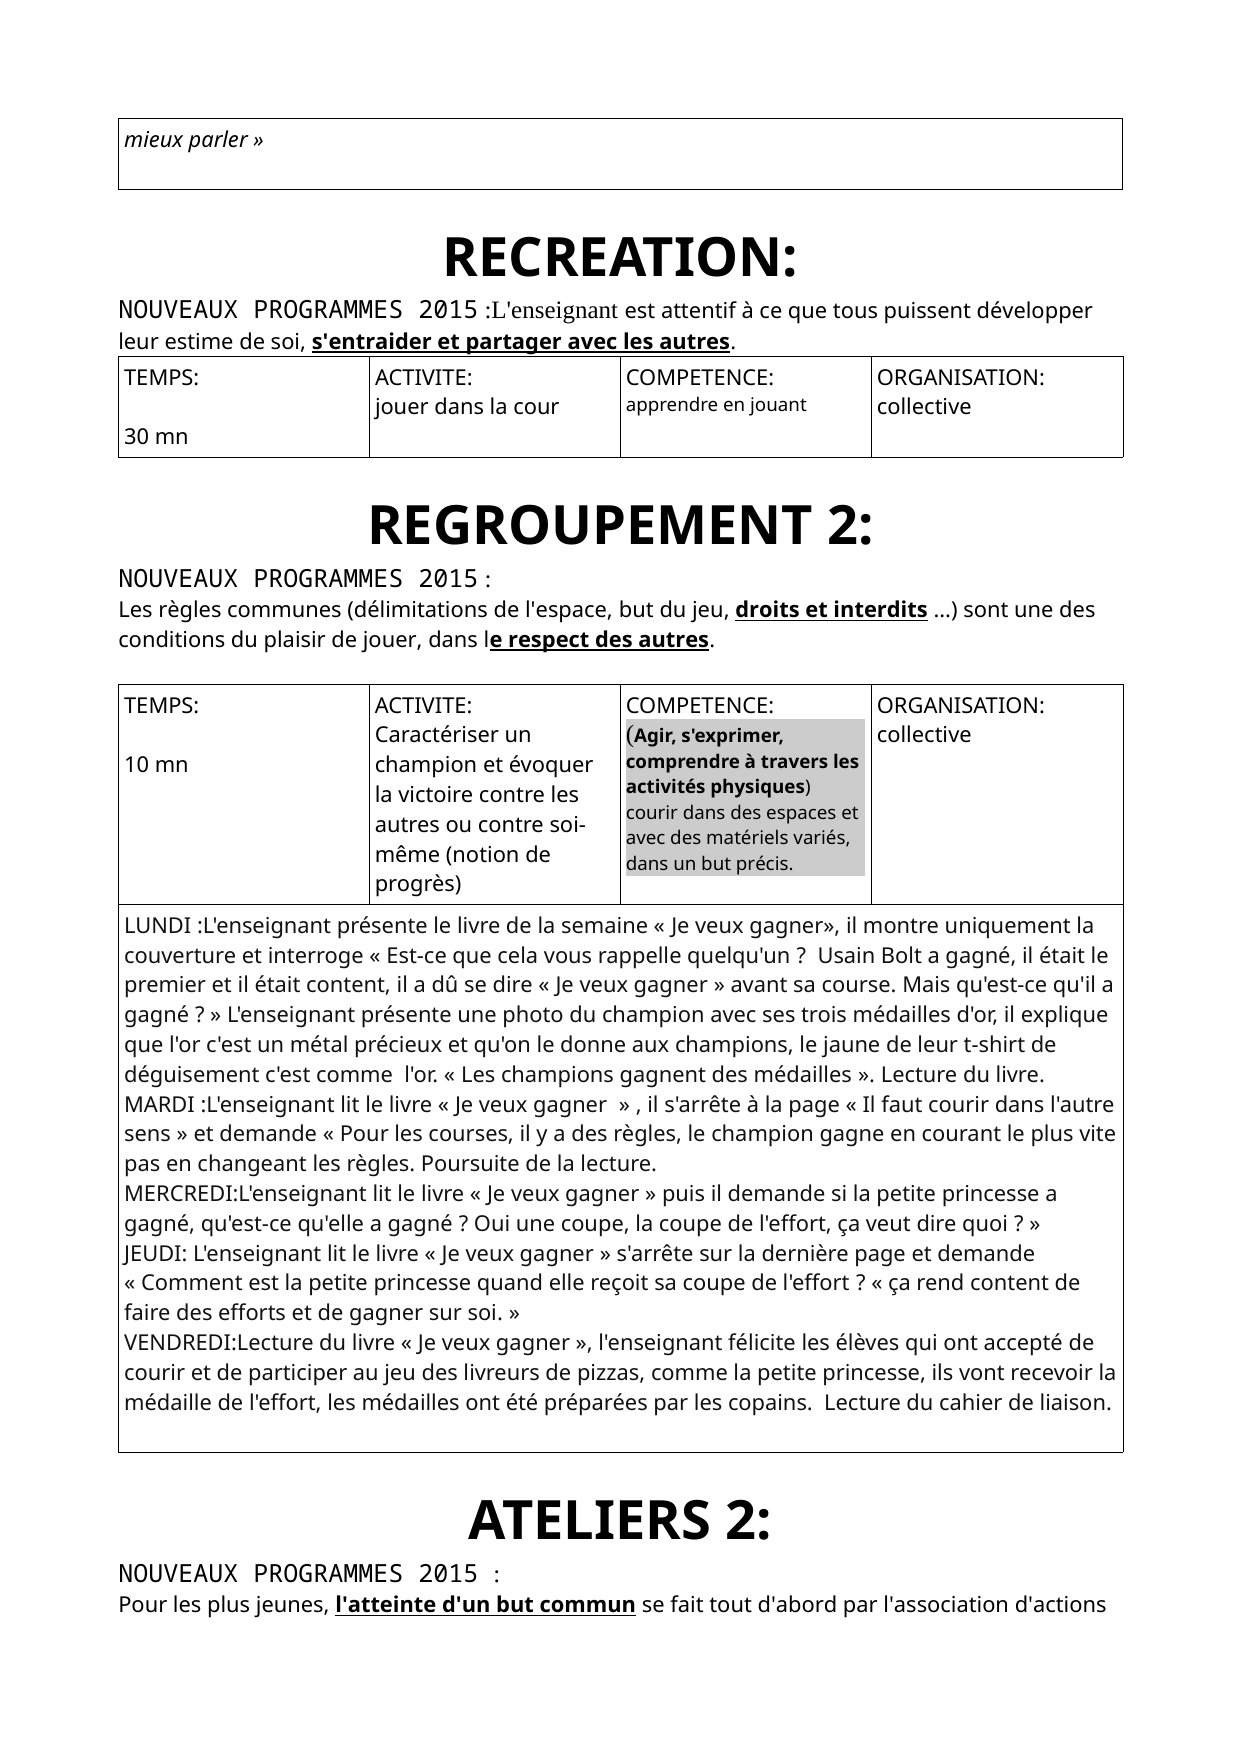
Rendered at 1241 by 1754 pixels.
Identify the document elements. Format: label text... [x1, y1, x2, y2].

text NOUVEAUX PROGRAMMES 2015 : [118, 1555, 1122, 1589]
text RECREATION: [118, 218, 1122, 292]
text Les règles communes (délimitations de l'espace, but du jeu, droits et interdits ...) sont une des conditions du plaisir de jouer, dans le respect des autres. [118, 594, 1122, 654]
text REGROUPEMENT 2: [118, 487, 1122, 560]
table_header TEMPS: 30 mn [119, 357, 369, 457]
table_header TEMPS: 10 mn [119, 685, 369, 904]
text NOUVEAUX PROGRAMMES 2015 :L'enseignant est attentif à ce que tous puissent développer leur estime de soi, s'entraider et partager avec les autres. [118, 292, 1122, 356]
text Pour les plus jeunes, l'atteinte d'un but commun se fait tout d'abord par l'association d'actions [118, 1589, 1122, 1619]
table_header LUNDI :L'enseignant présente le livre de la semaine « Je veux gagner», il montre uniquement la couverture et interroge « Est-ce que cela vous rappelle quelqu'un ? Usain Bolt a gagné, il était le premier et il était content, il a dû se dire « Je veux gagner » avant sa course. Mais qu'est-ce qu'il a gagné ? » L'enseignant présente une photo du champion avec ses trois médailles d'or, il explique que l'or c'est un métal précieux et qu'on le donne aux champions, le jaune de leur t-shirt de déguisement c'est comme l'or. « Les champions gagnent des médailles ». Lecture du livre. MARDI :L'enseignant lit le livre « Je veux gagner » , il s'arrête à la page « Il faut courir dans l'autre sens » et demande « Pour les courses, il y a des règles, le champion gagne en courant le plus vite pas en changeant les règles. Poursuite de la lecture. MERCREDI:L'enseignant lit le livre « Je veux gagner » puis il demande si la petite princesse a gagné, qu'est-ce qu'elle a gagné ? Oui une coupe, la coupe de l'effort, ça veut dire quoi ? » JEUDI: L'enseignant lit le livre « Je veux gagner » s'arrête sur la dernière page et demande « Comment est la petite princesse quand elle reçoit sa coupe de l'effort ? « ça rend content de faire des efforts et de gagner sur soi. » VENDREDI:Lecture du livre « Je veux gagner », l'enseignant félicite les élèves qui ont accepté de courir et de participer au jeu des livreurs de pizzas, comme la petite princesse, ils vont recevoir la médaille de l'effort, les médailles ont été préparées par les copains. Lecture du cahier de liaison. [119, 905, 1123, 1452]
table_header ORGANISATION: collective [872, 685, 1123, 904]
table_header COMPETENCE: (Agir, s'exprimer, comprendre à travers les activités physiques) courir dans des espaces et avec des matériels variés, dans un but précis. [621, 685, 871, 904]
text ATELIERS 2: [118, 1482, 1122, 1555]
table_header ACTIVITE: Caractériser un champion et évoquer la victoire contre les autres ou contre soi-même (notion de progrès) [370, 685, 620, 904]
text NOUVEAUX PROGRAMMES 2015 : [118, 560, 1122, 594]
table_header ORGANISATION: collective [872, 357, 1123, 457]
table_header COMPETENCE: apprendre en jouant [621, 357, 871, 457]
table_header ACTIVITE: jouer dans la cour [370, 357, 620, 457]
table_header mieux parler » [119, 119, 1122, 189]
